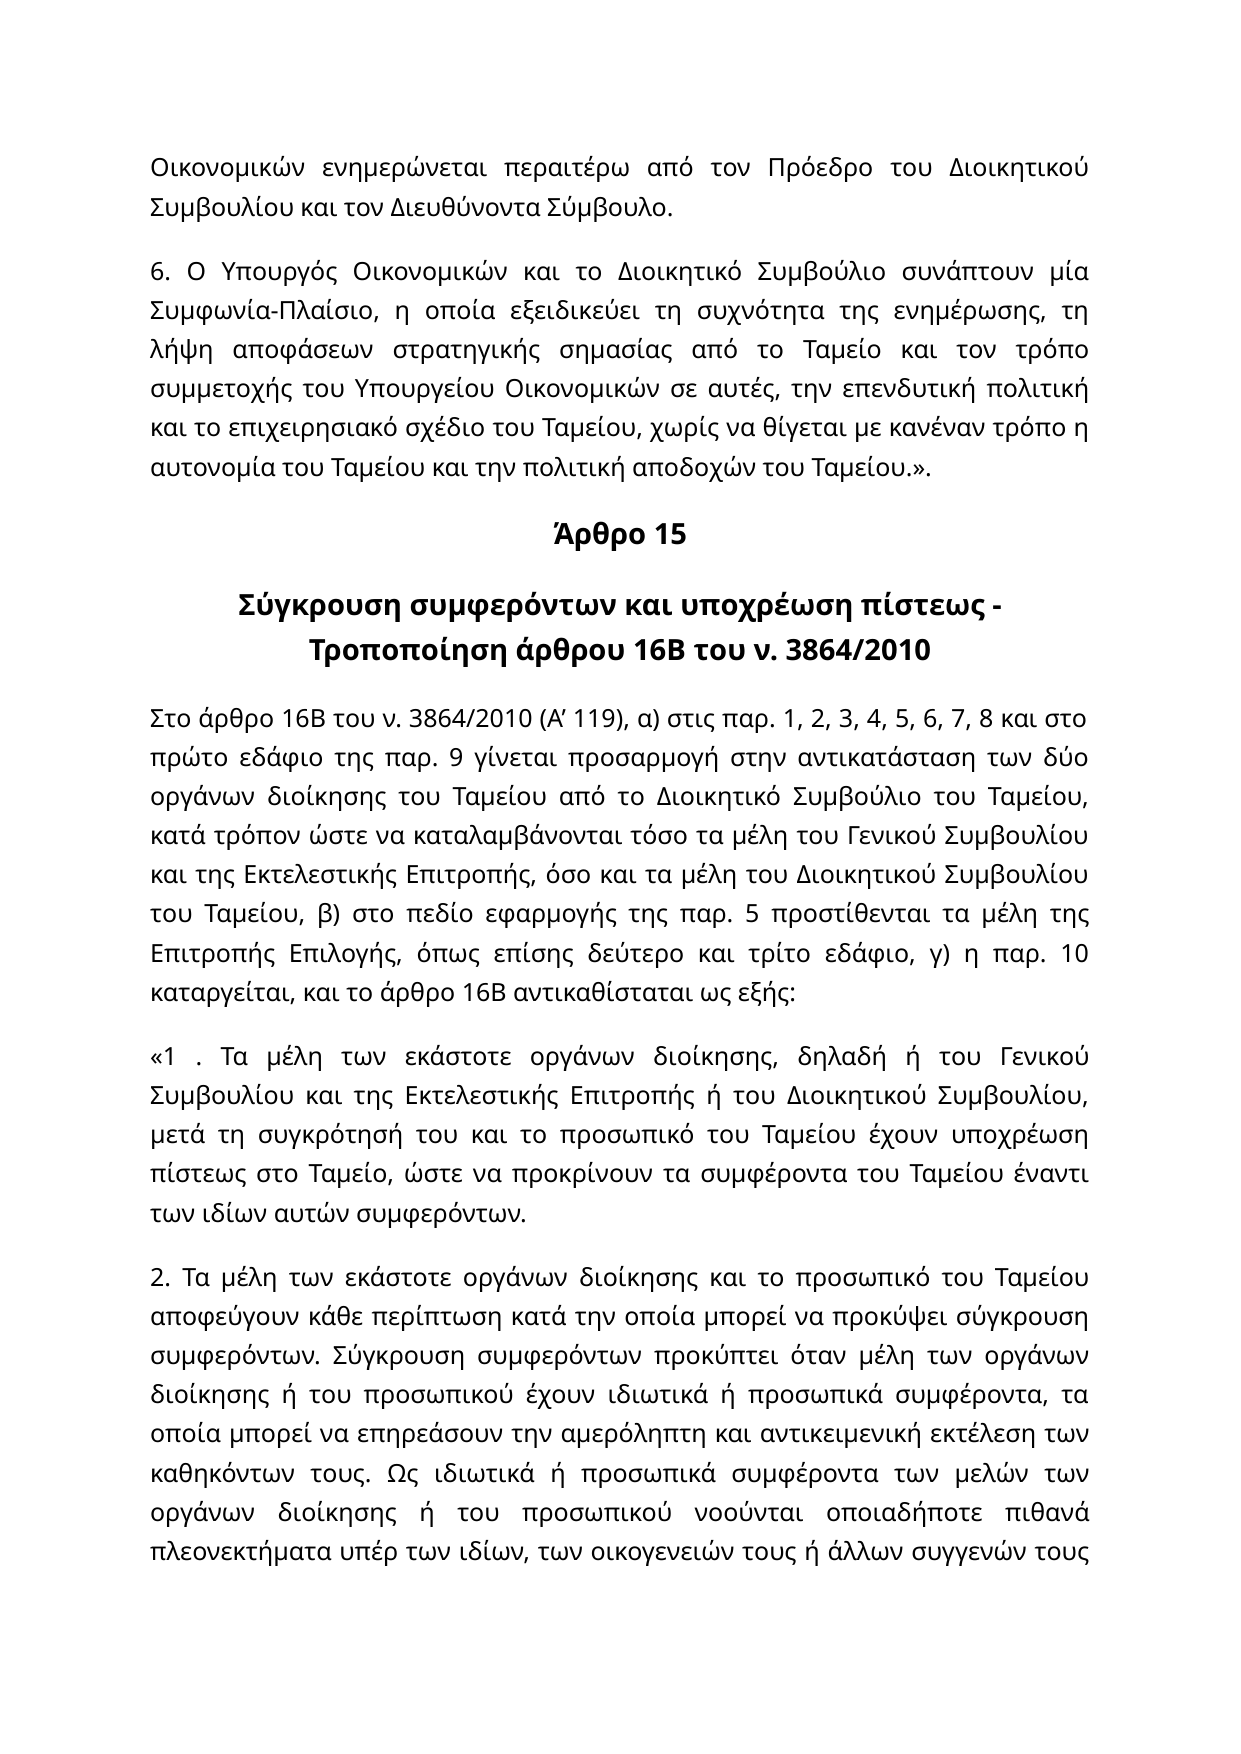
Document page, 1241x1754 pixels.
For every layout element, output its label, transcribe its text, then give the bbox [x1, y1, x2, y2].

subtitle Σύγκρουση συμφερόντων και υποχρέωση πίστεως - Τροποποίηση άρθρου 16Β του ν. 3864/2010 [150, 584, 1090, 669]
text 6. Ο Υπουργός Οικονομικών και το Διοικητικό Συμβούλιο συνάπτουν μία Συμφωνία-Πλαίσιο, η οποία εξειδικεύει τη συχνότητα της ενημέρωσης, τη λήψη αποφάσεων στρατηγικής σημασίας από το Ταμείο και τον τρόπο συμμετοχής του Υπουργείου Οικονομικών σε αυτές, την επενδυτική πολιτική και το επιχειρησιακό σχέδιο του Ταμείου, χωρίς να θίγεται με κανέναν τρόπο η αυτονομία του Ταμείου και την πολιτική αποδοχών του Ταμείου.». [150, 253, 1090, 483]
text Στο άρθρο 16Β του ν. 3864/2010 (Α’ 119), α) στις παρ. 1, 2, 3, 4, 5, 6, 7, 8 και στο πρώτο εδάφιο της παρ. 9 γίνεται προσαρμογή στην αντικατάσταση των δύο οργάνων διοίκησης του Ταμείου από το Διοικητικό Συμβούλιο του Ταμείου, κατά τρόπον ώστε να καταλαμβάνονται τόσο τα μέλη του Γενικού Συμβουλίου και της Εκτελεστικής Επιτροπής, όσο και τα μέλη του Διοικητικού Συμβουλίου του Ταμείου, β) στο πεδίο εφαρμογής της παρ. 5 προστίθενται τα μέλη της Επιτροπής Επιλογής, όπως επίσης δεύτερο και τρίτο εδάφιο, γ) η παρ. 10 καταργείται, και το άρθρο 16Β αντικαθίσταται ως εξής: [150, 700, 1090, 1008]
text Οικονομικών ενημερώνεται περαιτέρω από τον Πρόεδρο του Διοικητικού Συμβουλίου και τον Διευθύνοντα Σύμβουλο. [150, 150, 1090, 223]
text «1 . Τα μέλη των εκάστοτε οργάνων διοίκησης, δηλαδή ή του Γενικού Συμβουλίου και της Εκτελεστικής Επιτροπής ή του Διοικητικού Συμβουλίου, μετά τη συγκρότησή του και το προσωπικό του Ταμείου έχουν υποχρέωση πίστεως στο Ταμείο, ώστε να προκρίνουν τα συμφέροντα του Ταμείου έναντι των ιδίων αυτών συμφερόντων. [150, 1038, 1090, 1229]
text 2. Τα μέλη των εκάστοτε οργάνων διοίκησης και το προσωπικό του Ταμείου αποφεύγουν κάθε περίπτωση κατά την οποία μπορεί να προκύψει σύγκρουση συμφερόντων. Σύγκρουση συμφερόντων προκύπτει όταν μέλη των οργάνων διοίκησης ή του προσωπικού έχουν ιδιωτικά ή προσωπικά συμφέροντα, τα οποία μπορεί να επηρεάσουν την αμερόληπτη και αντικειμενική εκτέλεση των καθηκόντων τους. Ως ιδιωτικά ή προσωπικά συμφέροντα των μελών των οργάνων διοίκησης ή του προσωπικού νοούνται οποιαδήποτε πιθανά πλεονεκτήματα υπέρ των ιδίων, των οικογενειών τους ή άλλων συγγενών τους [150, 1259, 1090, 1568]
subtitle Άρθρο 15 [150, 513, 1090, 553]
